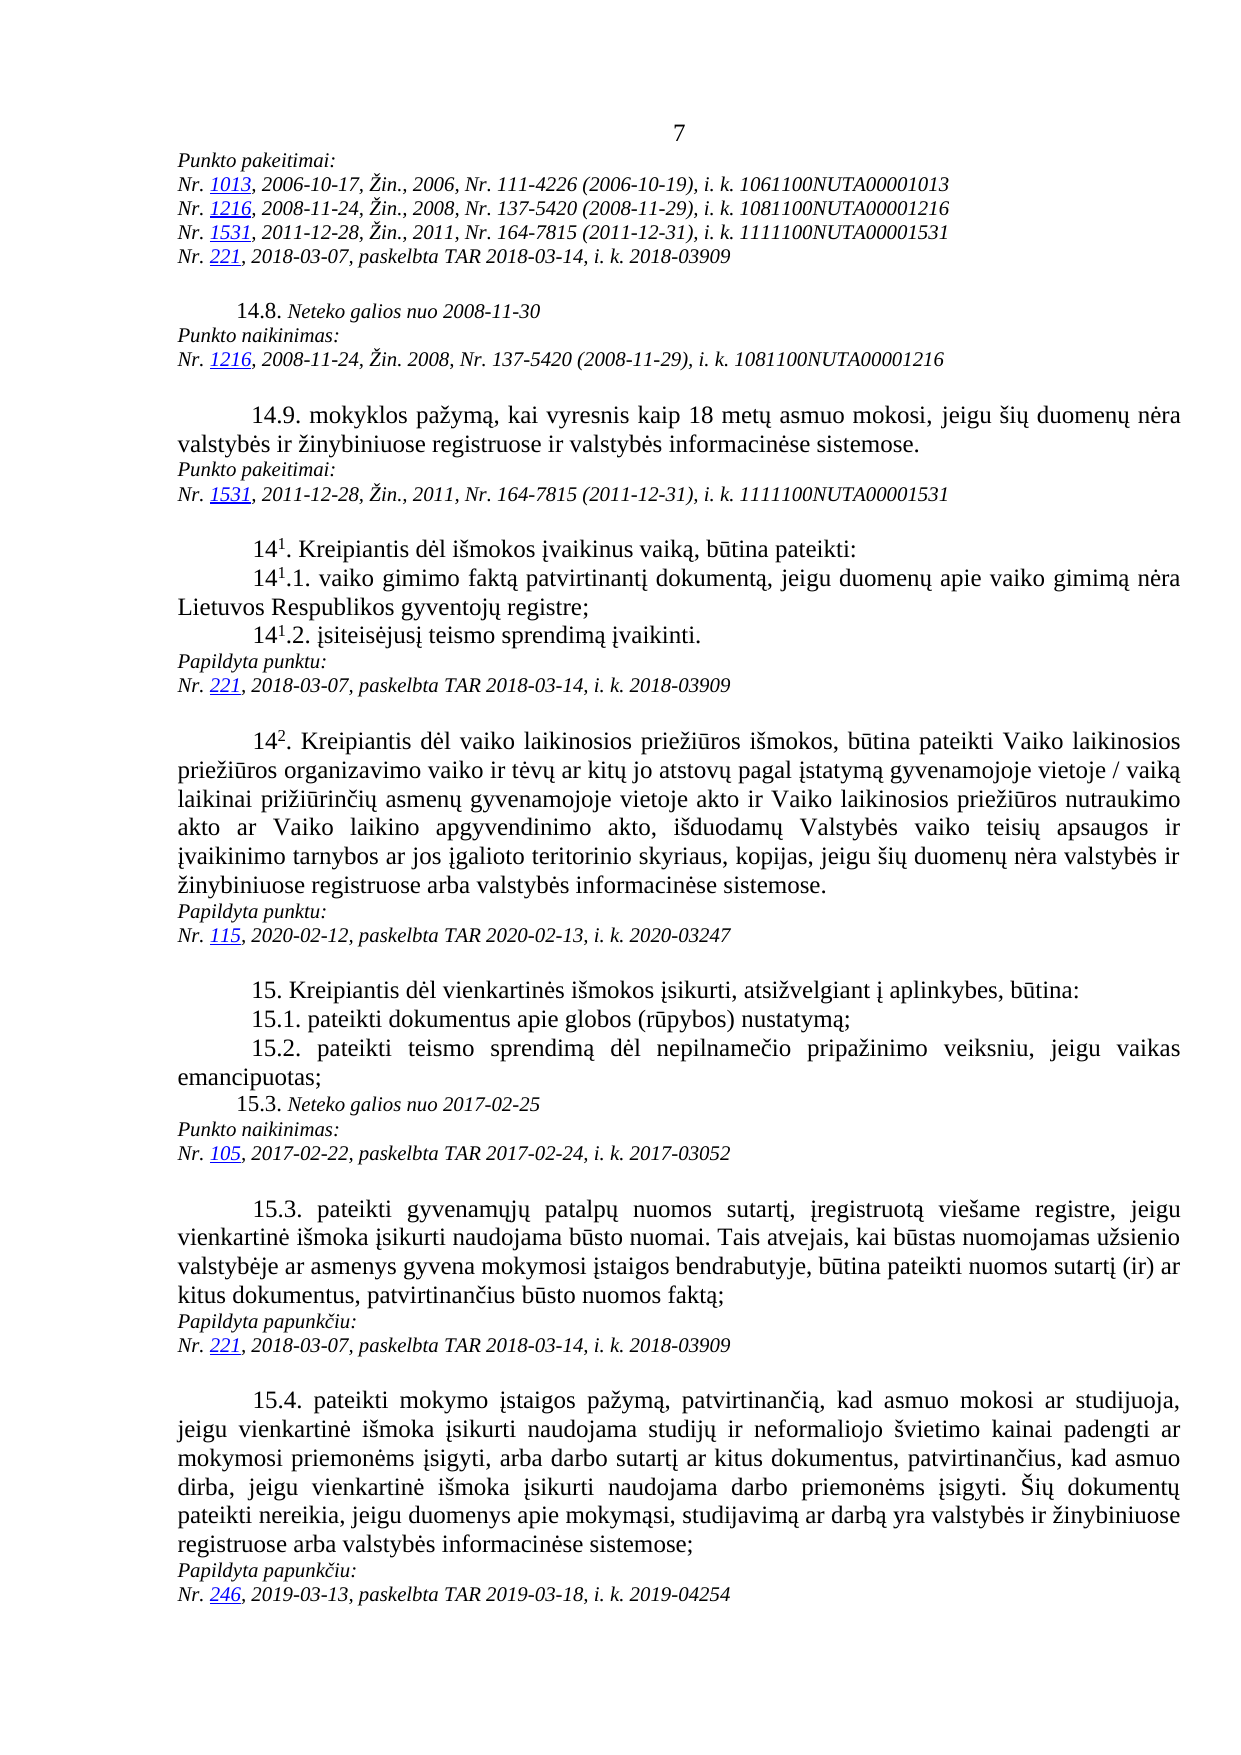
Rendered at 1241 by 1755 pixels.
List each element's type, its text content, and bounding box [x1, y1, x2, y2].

text Punkto naikinimas: [177, 1117, 1181, 1141]
text Punkto naikinimas: [177, 323, 1181, 347]
text 15.4. pateikti mokymo įstaigos pažymą, patvirtinančią, kad asmuo mokosi ar studijuoja, jeigu vienkartinė išmoka įsikurti naudojama studijų ir neformaliojo švietimo kainai padengti ar mokymosi priemonėms įsigyti, arba darbo sutartį ar kitus dokumentus, patvirtinančius, kad asmuo dirba, jeigu vienkartinė išmoka įsikurti naudojama darbo priemonėms įsigyti. Šių dokumentų pateikti nereikia, jeigu duomenys apie mokymąsi, studijavimą ar darbą yra valstybės ir žinybiniuose registruose arba valstybės informacinėse sistemose; [177, 1386, 1181, 1558]
text 141.1. vaiko gimimo faktą patvirtinantį dokumentą, jeigu duomenų apie vaiko gimimą nėra Lietuvos Respublikos gyventojų registre; [177, 563, 1181, 621]
text Punkto pakeitimai: [177, 457, 1181, 481]
text Papildyta papunkčiu: [177, 1309, 1181, 1333]
text 14.9. mokyklos pažymą, kai vyresnis kaip 18 metų asmuo mokosi, jeigu šių duomenų nėra valstybės ir žinybiniuose registruose ir valstybės informacinėse sistemose. [177, 400, 1181, 457]
text Nr. 1013, 2006-10-17, Žin., 2006, Nr. 111-4226 (2006-10-19), i. k. 1061100NUTA00001013 [177, 172, 1181, 196]
text Papildyta punktu: [177, 899, 1181, 923]
text Nr. 1216, 2008-11-24, Žin., 2008, Nr. 137-5420 (2008-11-29), i. k. 1081100NUTA00001216 [177, 196, 1181, 220]
text Punkto pakeitimai: [177, 148, 1181, 172]
text 15.1. pateikti dokumentus apie globos (rūpybos) nustatymą; [177, 1004, 1181, 1033]
text Papildyta papunkčiu: [177, 1558, 1181, 1582]
text 15.3. pateikti gyvenamųjų patalpų nuomos sutartį, įregistruotą viešame registre, jeigu vienkartinė išmoka įsikurti naudojama būsto nuomai. Tais atvejais, kai būstas nuomojamas užsienio valstybėje ar asmenys gyvena mokymosi įstaigos bendrabutyje, būtina pateikti nuomos sutartį (ir) ar kitus dokumentus, patvirtinančius būsto nuomos faktą; [177, 1194, 1181, 1309]
text 141.2. įsiteisėjusį teismo sprendimą įvaikinti. [177, 621, 1181, 649]
text Nr. 1531, 2011-12-28, Žin., 2011, Nr. 164-7815 (2011-12-31), i. k. 1111100NUTA00001531 [177, 481, 1181, 506]
text Nr. 221, 2018-03-07, paskelbta TAR 2018-03-14, i. k. 2018-03909 [177, 244, 1181, 268]
text 14.8. Neteko galios nuo 2008-11-30 [177, 297, 1181, 323]
text Nr. 105, 2017-02-22, paskelbta TAR 2017-02-24, i. k. 2017-03052 [177, 1141, 1181, 1165]
text Nr. 246, 2019-03-13, paskelbta TAR 2019-03-18, i. k. 2019-04254 [177, 1582, 1181, 1606]
text Papildyta punktu: [177, 649, 1181, 673]
text Nr. 221, 2018-03-07, paskelbta TAR 2018-03-14, i. k. 2018-03909 [177, 673, 1181, 697]
text Nr. 221, 2018-03-07, paskelbta TAR 2018-03-14, i. k. 2018-03909 [177, 1333, 1181, 1357]
text Nr. 1531, 2011-12-28, Žin., 2011, Nr. 164-7815 (2011-12-31), i. k. 1111100NUTA00001531 [177, 220, 1181, 244]
text 141. Kreipiantis dėl išmokos įvaikinus vaiką, būtina pateikti: [177, 534, 1181, 563]
text 15.3. Neteko galios nuo 2017-02-25 [177, 1091, 1181, 1117]
text 142. Kreipiantis dėl vaiko laikinosios priežiūros išmokos, būtina pateikti Vaiko laikinosios priežiūros organizavimo vaiko ir tėvų ar kitų jo atstovų pagal įstatymą gyvenamojoje vietoje / vaiką laikinai prižiūrinčių asmenų gyvenamojoje vietoje akto ir Vaiko laikinosios priežiūros nutraukimo akto ar Vaiko laikino apgyvendinimo akto, išduodamų Valstybės vaiko teisių apsaugos ir įvaikinimo tarnybos ar jos įgalioto teritorinio skyriaus, kopijas, jeigu šių duomenų nėra valstybės ir žinybiniuose registruose arba valstybės informacinėse sistemose. [177, 726, 1181, 899]
text Nr. 1216, 2008-11-24, Žin. 2008, Nr. 137-5420 (2008-11-29), i. k. 1081100NUTA00001216 [177, 347, 1181, 371]
text Nr. 115, 2020-02-12, paskelbta TAR 2020-02-13, i. k. 2020-03247 [177, 923, 1181, 947]
text 15. Kreipiantis dėl vienkartinės išmokos įsikurti, atsižvelgiant į aplinkybes, būtina: [177, 976, 1181, 1004]
text 15.2. pateikti teismo sprendimą dėl nepilnamečio pripažinimo veiksniu, jeigu vaikas emancipuotas; [177, 1033, 1181, 1091]
